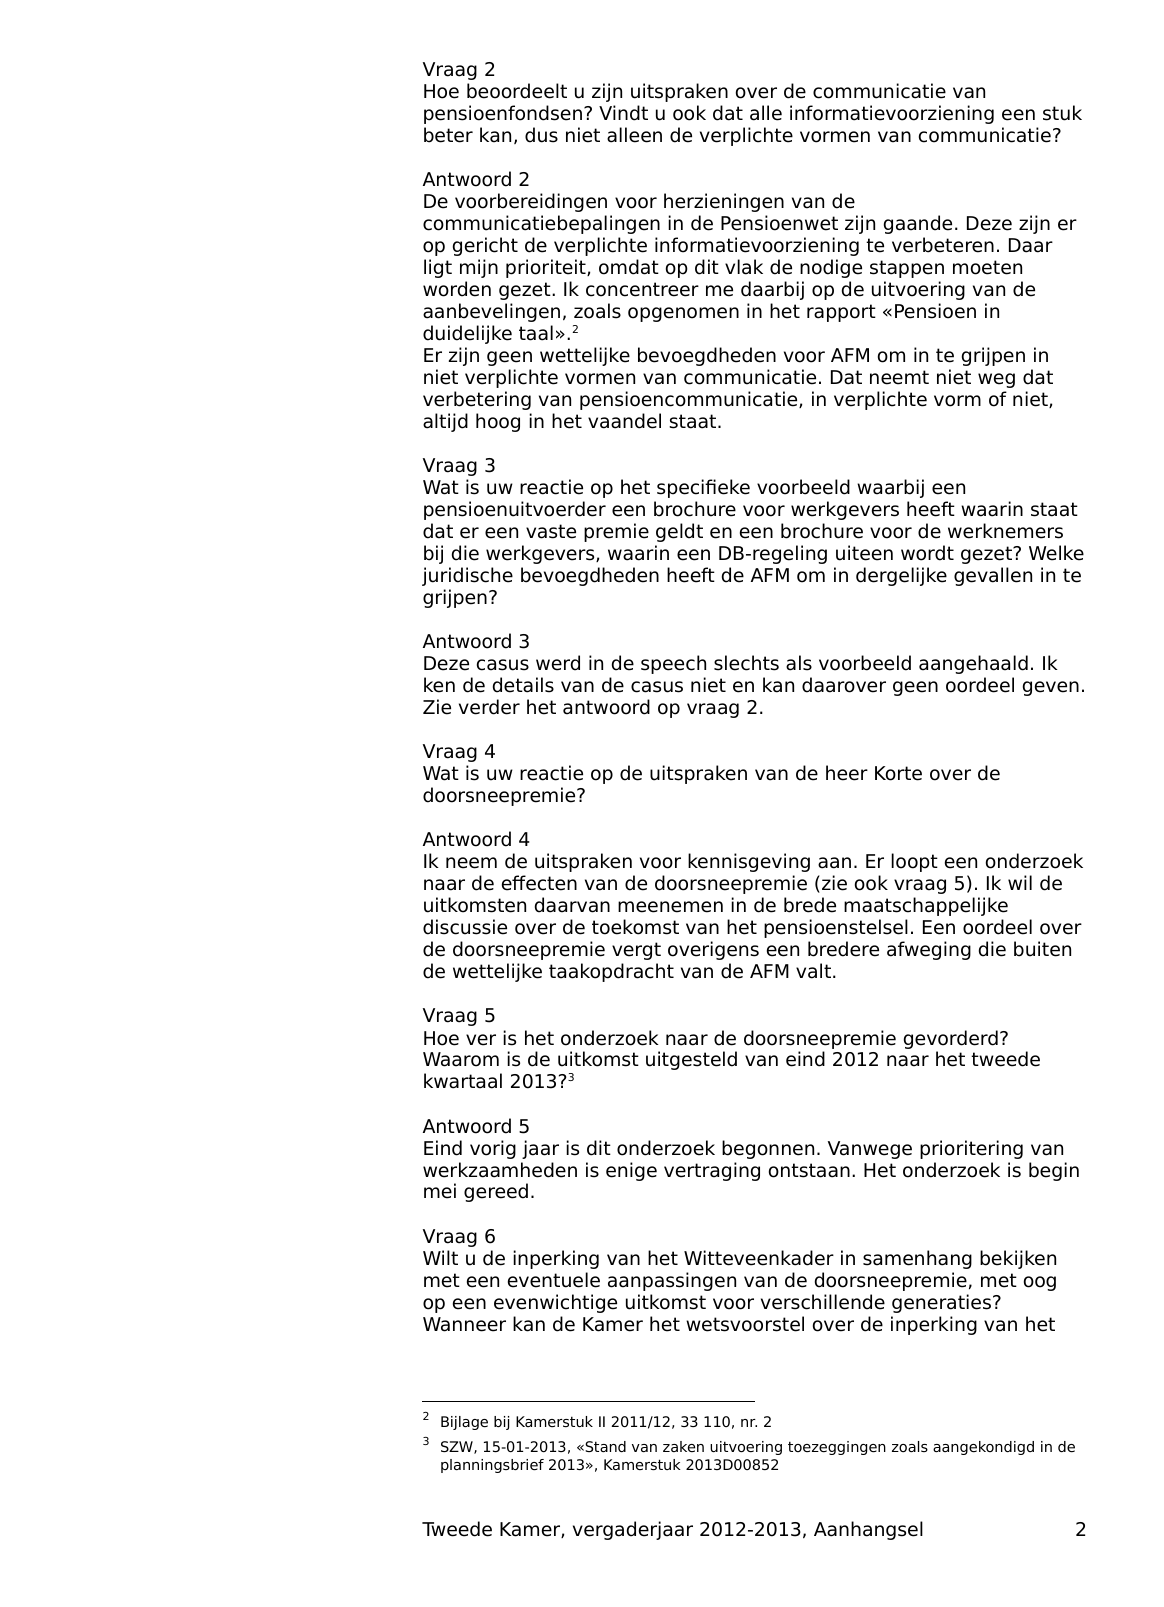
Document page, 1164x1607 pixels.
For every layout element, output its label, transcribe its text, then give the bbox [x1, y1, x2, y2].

text SZW, 15-01-2013, «Stand van zaken uitvoering toezeggingen zoals aangekondigd in de planningsbrief 2013», Kamerstuk 2013D00852 [422, 1435, 1087, 1474]
text Vraag 5 [422, 1005, 1087, 1027]
text De voorbereidingen voor herzieningen van de communicatiebepalingen in de Pensioenwet zijn gaande. Deze zijn er op gericht de verplichte informatievoorziening te verbeteren. Daar ligt mijn prioriteit, omdat op dit vlak de nodige stappen moeten worden gezet. Ik concentreer me daarbij op de uitvoering van de aanbevelingen, zoals opgenomen in het rapport «Pensioen in duidelijke taal». [422, 191, 1087, 345]
text Er zijn geen wettelijke bevoegdheden voor AFM om in te grijpen in niet verplichte vormen van communicatie. Dat neemt niet weg dat verbetering van pensioencommunicatie, in verplichte vorm of niet, altijd hoog in het vaandel staat. [422, 345, 1087, 433]
text Wat is uw reactie op de uitspraken van de heer Korte over de doorsneepremie? [422, 763, 1087, 807]
text Eind vorig jaar is dit onderzoek begonnen. Vanwege prioritering van werkzaamheden is enige vertraging ontstaan. Het onderzoek is begin mei gereed. [422, 1137, 1087, 1203]
text Vraag 6 [422, 1226, 1087, 1248]
text Vraag 3 [422, 455, 1087, 477]
text Vraag 2 [422, 59, 1087, 81]
text Bijlage bij Kamerstuk II 2011/12, 33 110, nr. 2 [422, 1410, 1087, 1432]
text Ik neem de uitspraken voor kennisgeving aan. Er loopt een onderzoek naar de effecten van de doorsneepremie (zie ook vraag 5). Ik wil de uitkomsten daarvan meenemen in de brede maatschappelijke discussie over de toekomst van het pensioenstelsel. Een oordeel over de doorsneepremie vergt overigens een bredere afweging die buiten de wettelijke taakopdracht van de AFM valt. [422, 851, 1087, 983]
text Wat is uw reactie op het specifieke voorbeeld waarbij een pensioenuitvoerder een brochure voor werkgevers heeft waarin staat dat er een vaste premie geldt en een brochure voor de werknemers bij die werkgevers, waarin een DB-regeling uiteen wordt gezet? Welke juridische bevoegdheden heeft de AFM om in dergelijke gevallen in te grijpen? [422, 477, 1087, 609]
text Hoe ver is het onderzoek naar de doorsneepremie gevorderd? Waarom is de uitkomst uitgesteld van eind 2012 naar het tweede kwartaal 2013? [422, 1027, 1087, 1093]
text Wilt u de inperking van het Witteveenkader in samenhang bekijken met een eventuele aanpassingen van de doorsneepremie, met oog op een evenwichtige uitkomst voor verschillende generaties? Wanneer kan de Kamer het wetsvoorstel over de inperking van het [422, 1248, 1087, 1336]
text Vraag 4 [422, 741, 1087, 763]
text Antwoord 4 [422, 829, 1087, 851]
text Antwoord 3 [422, 631, 1087, 653]
text Hoe beoordeelt u zijn uitspraken over de communicatie van pensioenfondsen? Vindt u ook dat alle informatievoorziening een stuk beter kan, dus niet alleen de verplichte vormen van communicatie? [422, 81, 1087, 147]
text Antwoord 5 [422, 1116, 1087, 1137]
text Antwoord 2 [422, 169, 1087, 191]
text Deze casus werd in de speech slechts als voorbeeld aangehaald. Ik ken de details van de casus niet en kan daarover geen oordeel geven. Zie verder het antwoord op vraag 2. [422, 653, 1087, 719]
